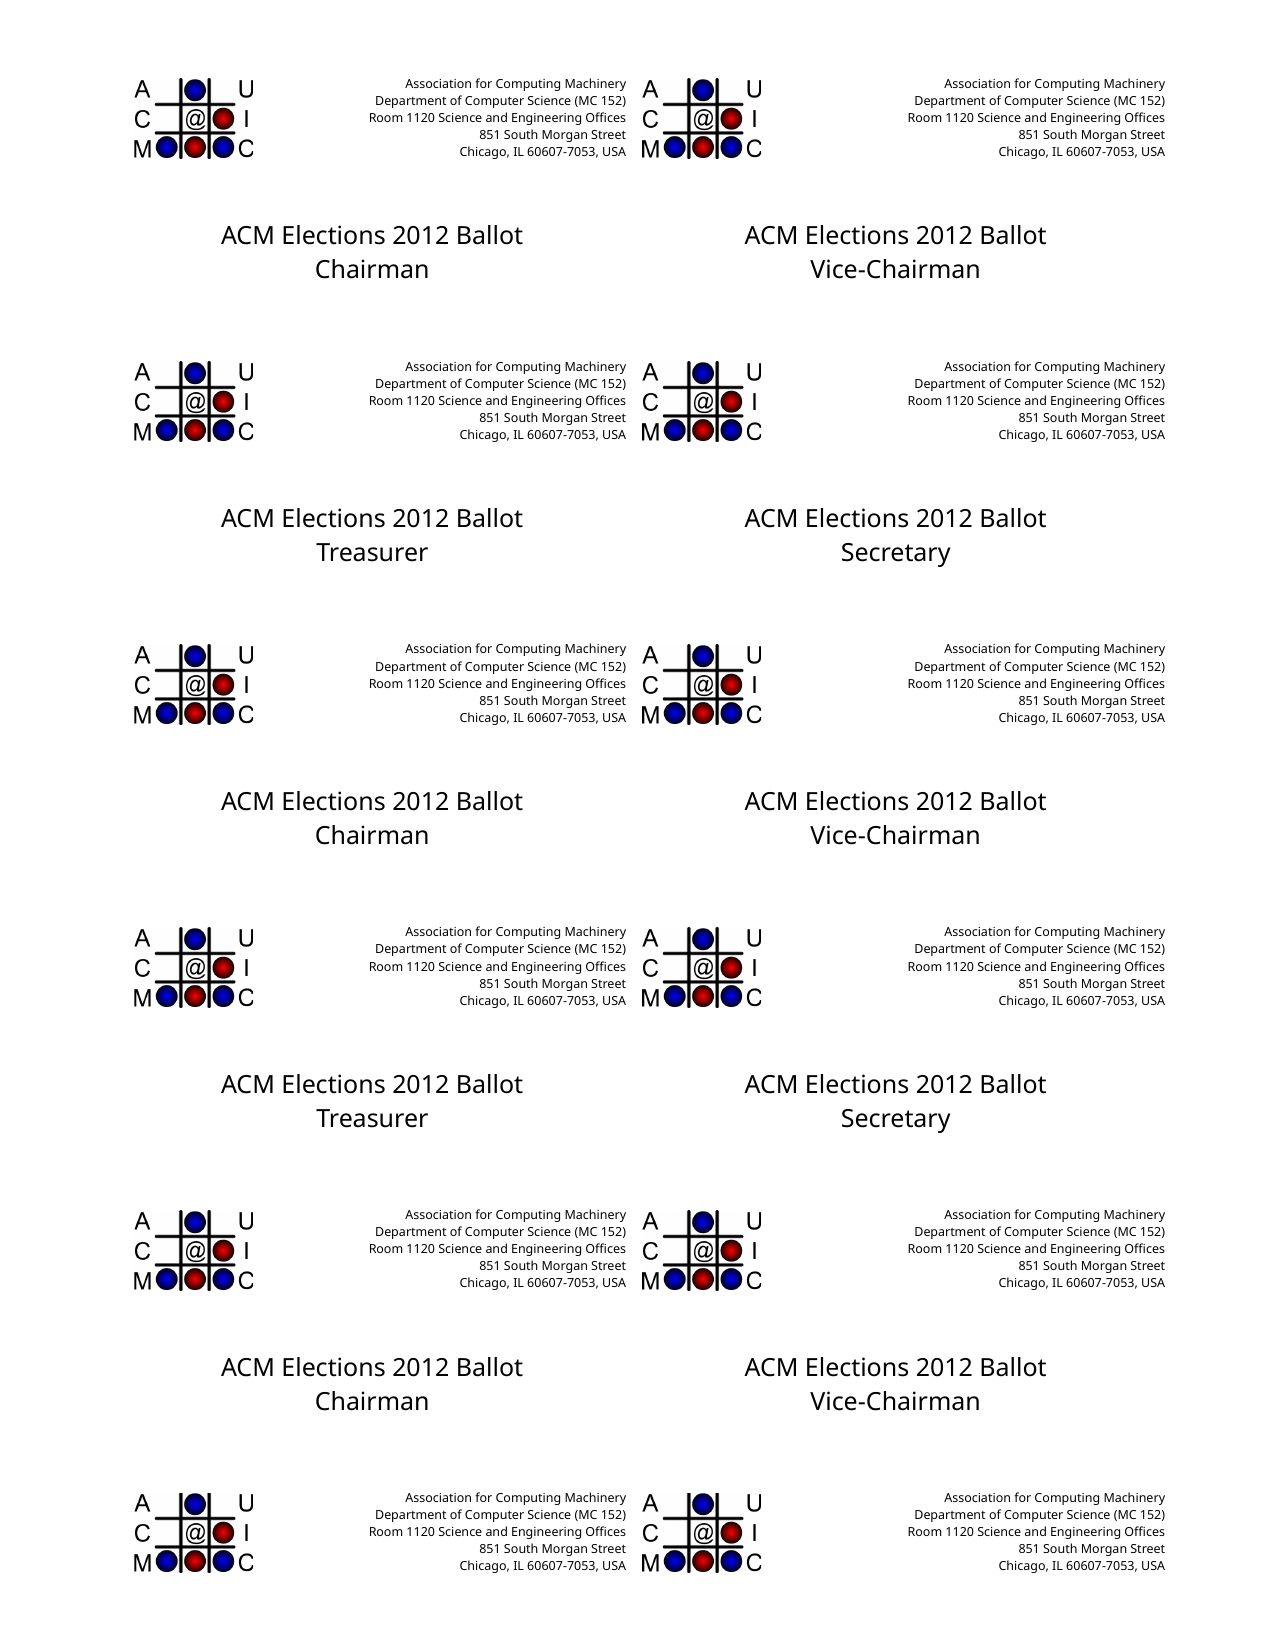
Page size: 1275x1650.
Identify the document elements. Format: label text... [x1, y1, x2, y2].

table_cell Association for Computing Machinery Department of Computer Science (MC 152) Room 1120 Science and Engineering Offices 851 South Morgan Street Chicago, IL 60607-7053, USA [254, 645, 626, 724]
table_cell Association for Computing Machinery Department of Computer Science (MC 152) Room 1120 Science and Engineering Offices 851 South Morgan Street Chicago, IL 60607-7053, USA ACM Elections 2012 Ballot Chairman [118, 1206, 626, 1489]
picture [134, 361, 254, 442]
picture [642, 1493, 762, 1573]
table_cell ACM Elections 2012 Ballot Chairman [118, 725, 626, 923]
picture [134, 1493, 254, 1573]
table_cell Association for Computing Machinery Department of Computer Science (MC 152) Room 1120 Science and Engineering Offices 851 South Morgan Street Chicago, IL 60607-7053, USA ACM Elections 2012 Ballot Vice-Chairman [626, 1206, 1165, 1489]
picture [642, 361, 762, 442]
table_header Association for Computing Machinery Department of Computer Science (MC 152) Room 1120 Science and Engineering Offices 851 South Morgan Street Chicago, IL 60607-7053, USA ACM Elections 2012 Ballot Chairman [118, 75, 626, 358]
picture [134, 1210, 254, 1291]
picture [642, 1210, 762, 1291]
picture [642, 78, 762, 159]
picture [642, 644, 762, 725]
picture [134, 644, 254, 725]
table_header Association for Computing Machinery Department of Computer Science (MC 152) Room 1120 Science and Engineering Offices 851 South Morgan Street Chicago, IL 60607-7053, USA ACM Elections 2012 Ballot Vice-Chairman [626, 75, 1165, 358]
picture [134, 927, 254, 1008]
table_cell Association for Computing Machinery Department of Computer Science (MC 152) Room 1120 Science and Engineering Offices 851 South Morgan Street Chicago, IL 60607-7053, USA [762, 645, 1165, 724]
table_cell Association for Computing Machinery Department of Computer Science (MC 152) Room 1120 Science and Engineering Offices 851 South Morgan Street Chicago, IL 60607-7053, USA [626, 1489, 1165, 1575]
table_cell Association for Computing Machinery Department of Computer Science (MC 152) Room 1120 Science and Engineering Offices 851 South Morgan Street Chicago, IL 60607-7053, USA ACM Elections 2012 Ballot Secretary [626, 928, 1165, 1206]
table_cell Association for Computing Machinery Department of Computer Science (MC 152) Room 1120 Science and Engineering Offices 851 South Morgan Street Chicago, IL 60607-7053, USA ACM Elections 2012 Ballot Treasurer [118, 928, 626, 1206]
picture [134, 78, 254, 159]
table_cell Association for Computing Machinery Department of Computer Science (MC 152) Room 1120 Science and Engineering Offices 851 South Morgan Street Chicago, IL 60607-7053, USA ACM Elections 2012 Ballot Secretary [626, 358, 1165, 641]
table_cell Association for Computing Machinery Department of Computer Science (MC 152) Room 1120 Science and Engineering Offices 851 South Morgan Street Chicago, IL 60607-7053, USA ACM Elections 2012 Ballot Treasurer [118, 358, 626, 641]
table_cell Association for Computing Machinery Department of Computer Science (MC 152) Room 1120 Science and Engineering Offices 851 South Morgan Street Chicago, IL 60607-7053, USA [118, 1489, 626, 1575]
picture [642, 927, 762, 1008]
table_cell ACM Elections 2012 Ballot Vice-Chairman [626, 725, 1165, 923]
